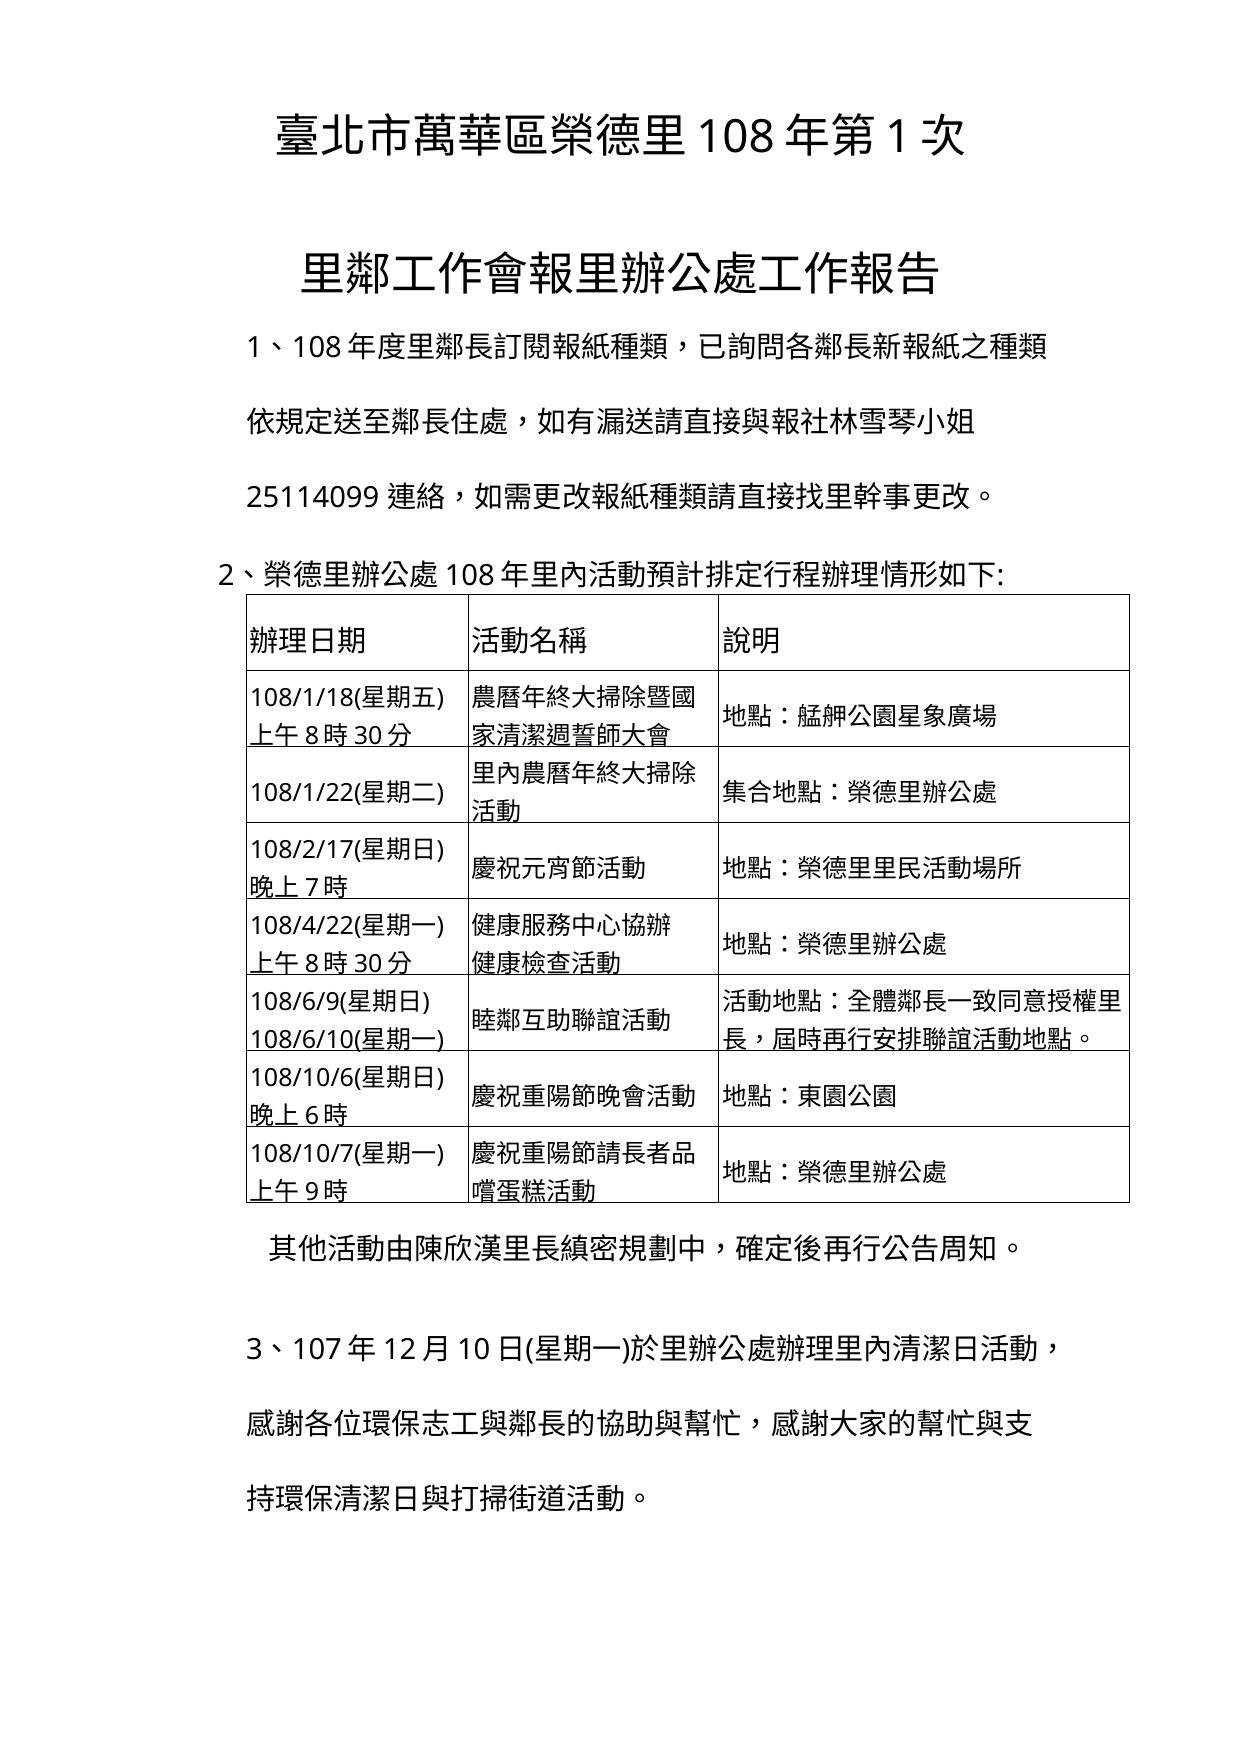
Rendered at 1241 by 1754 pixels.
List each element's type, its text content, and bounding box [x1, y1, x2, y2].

table_cell 地點：艋舺公園星象廣場 [719, 671, 1129, 746]
table_cell 里內農曆年終大掃除活動 [469, 747, 718, 822]
text 1、108年度里鄰長訂閱報紙種類，已詢問各鄰長新報紙之種類依規定送至鄰長住處，如有漏送請直接與報社林雪琴小姐 25114099 連絡，如需更改報紙種類請直接找里幹事更改。 [246, 301, 1053, 526]
text 臺北市萬華區榮德里108年第1次 [187, 89, 1053, 164]
table_cell 108/1/18(星期五) 上午8時30分 [247, 671, 468, 746]
table_cell 地點：榮德里里民活動場所 [719, 823, 1129, 898]
table_cell 108/2/17(星期日) 晚上7時 [247, 823, 468, 898]
table_header 辦理日期 [247, 595, 468, 670]
table_cell 慶祝元宵節活動 [469, 823, 718, 898]
table_cell 健康服務中心協辦 健康檢查活動 [469, 899, 718, 974]
table_cell 108/10/7(星期一) 上午9時 [247, 1127, 468, 1202]
table_cell 集合地點：榮德里辦公處 [719, 747, 1129, 822]
table_cell 108/6/9(星期日) 108/6/10(星期一) [247, 975, 468, 1050]
table_header 活動名稱 [469, 595, 718, 670]
text 里鄰工作會報里辦公處工作報告 [187, 226, 1053, 301]
table_cell 地點：榮德里辦公處 [719, 1127, 1129, 1202]
table_cell 108/1/22(星期二) [247, 747, 468, 822]
table_cell 慶祝重陽節晚會活動 [469, 1051, 718, 1126]
table_cell 地點：榮德里辦公處 [719, 899, 1129, 974]
table_cell 農曆年終大掃除暨國家清潔週誓師大會 [469, 671, 718, 746]
table_cell 活動地點：全體鄰長一致同意授權里長，屆時再行安排聯誼活動地點。 [719, 975, 1129, 1050]
table_cell 睦鄰互助聯誼活動 [469, 975, 718, 1050]
table_cell 地點：東園公園 [719, 1051, 1129, 1126]
text 3、107年12月10日(星期一)於里辦公處辦理里內清潔日活動，感謝各位環保志工與鄰長的協助與幫忙，感謝大家的幫忙與支持環保清潔日與打掃街道活動。 [246, 1303, 1053, 1528]
table_cell 108/4/22(星期一) 上午8時30分 [247, 899, 468, 974]
table_cell 108/10/6(星期日) 晚上6時 [247, 1051, 468, 1126]
text 其他活動由陳欣漢里長縝密規劃中，確定後再行公告周知。 [246, 1203, 1053, 1278]
text 2、榮德里辦公處108年里內活動預計排定行程辦理情形如下: [187, 551, 1053, 594]
table_header 說明 [719, 595, 1129, 670]
table_cell 慶祝重陽節請長者品嚐蛋糕活動 [469, 1127, 718, 1202]
